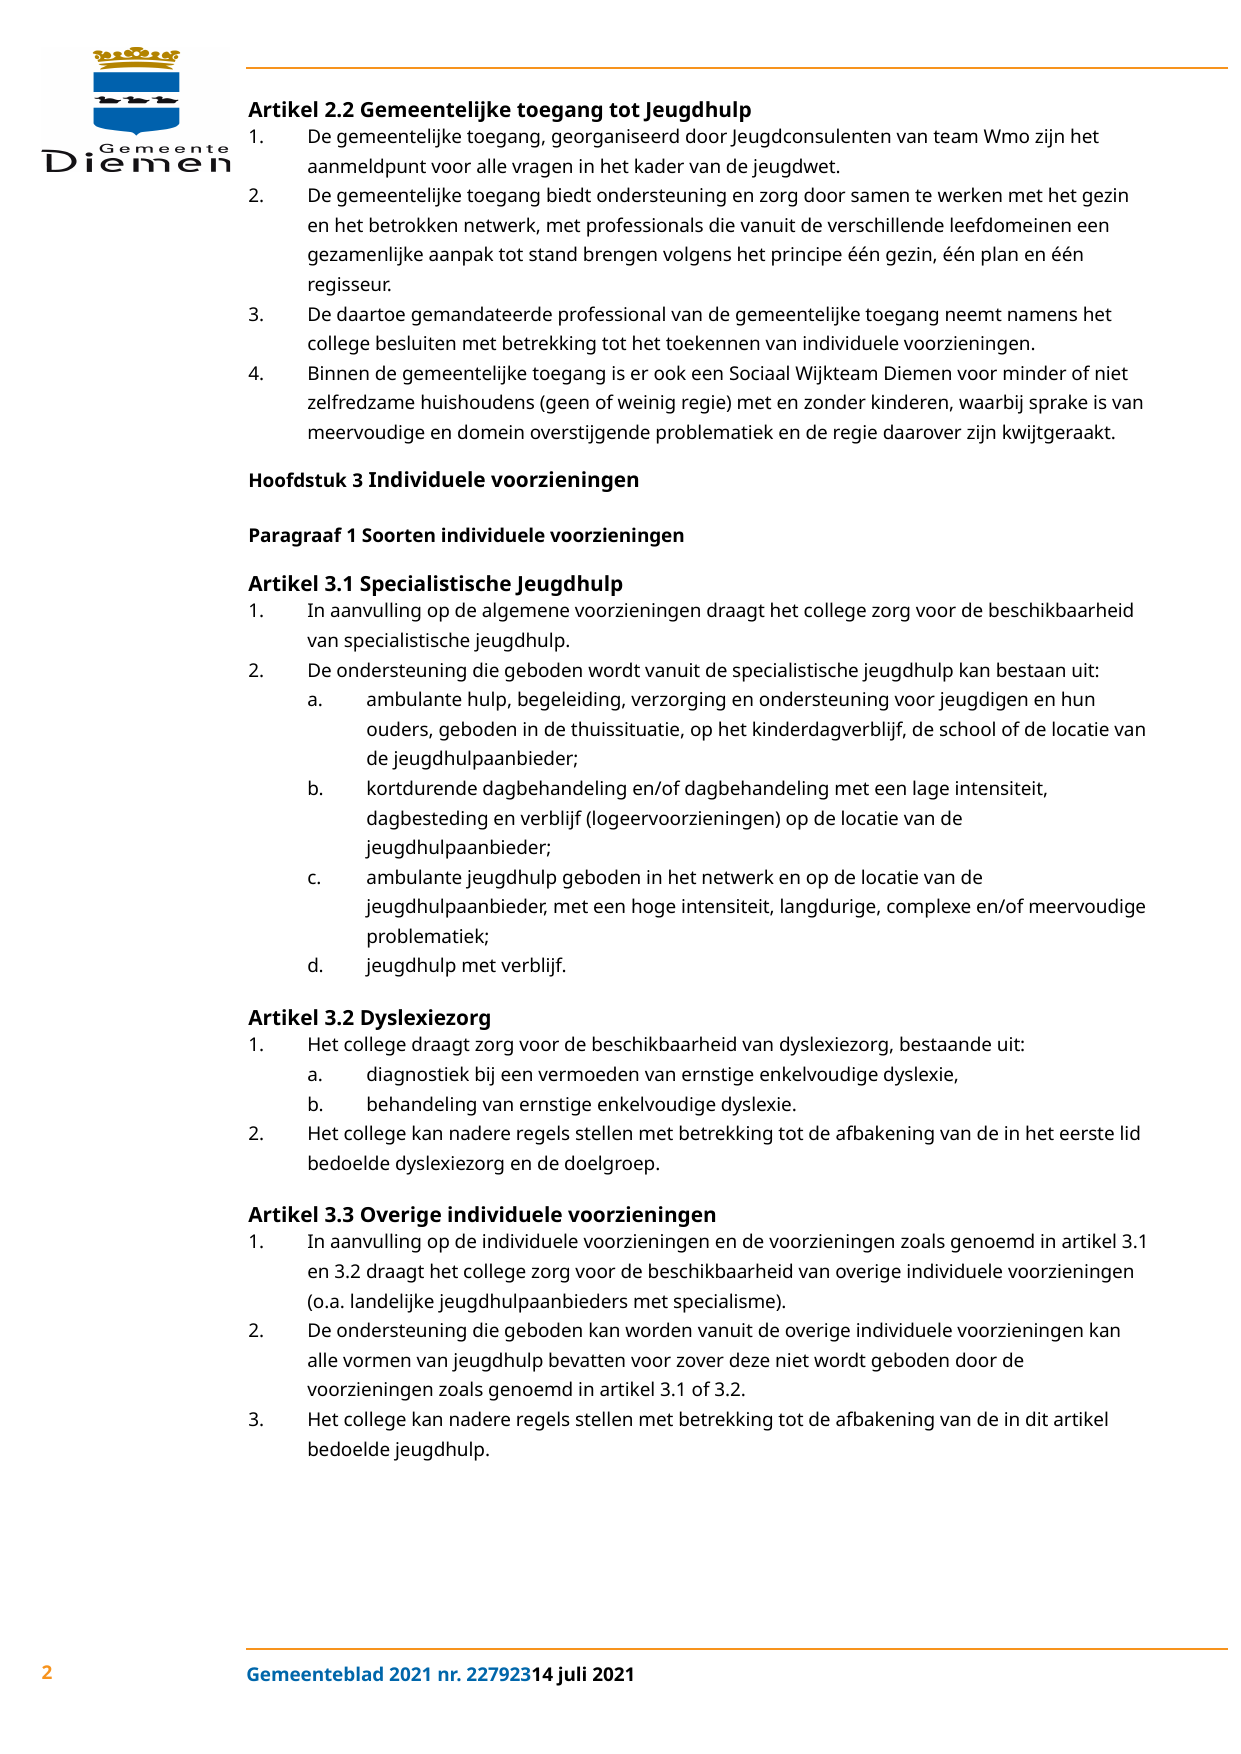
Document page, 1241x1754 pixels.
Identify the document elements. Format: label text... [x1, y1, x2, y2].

text Hoofdstuk 3 Individuele voorzieningen [248, 465, 1152, 493]
list behandeling van ernstige enkelvoudige dyslexie. [307, 1091, 1152, 1116]
list De gemeentelijke toegang, georganiseerd door Jeugdconsulenten van team Wmo zijn het aanmeldpunt voor alle vragen in het kader van de jeugdwet. [248, 123, 1152, 178]
list kortdurende dagbehandeling en/of dagbehandeling met een lage intensiteit, dagbesteding en verblijf (logeervoorzieningen) op de locatie van de jeugdhulpaanbieder; [307, 775, 1152, 860]
list diagnostiek bij een vermoeden van ernstige enkelvoudige dyslexie, [307, 1061, 1152, 1087]
text Artikel 3.1 Specialistische Jeugdhulp [248, 569, 1152, 598]
list Binnen de gemeentelijke toegang is er ook een Sociaal Wijkteam Diemen voor minder of niet zelfredzame huishoudens (geen of weinig regie) met en zonder kinderen, waarbij sprake is van meervoudige en domein overstijgende problematiek en de regie daarover zijn kwijtgeraakt. [248, 360, 1152, 445]
list Het college draagt zorg voor de beschikbaarheid van dyslexiezorg, bestaande uit: [248, 1032, 1152, 1057]
list ambulante jeugdhulp geboden in het netwerk en op de locatie van de jeugdhulpaanbieder, met een hoge intensiteit, langdurige, complexe en/of meervoudige problematiek; [307, 864, 1152, 949]
list In aanvulling op de individuele voorzieningen en de voorzieningen zoals genoemd in artikel 3.1 en 3.2 draagt het college zorg voor de beschikbaarheid van overige individuele voorzieningen (o.a. landelijke jeugdhulpaanbieders met specialisme). [248, 1229, 1152, 1314]
list ambulante hulp, begeleiding, verzorging en ondersteuning voor jeugdigen en hun ouders, geboden in de thuissituatie, op het kinderdagverblijf, de school of de locatie van de jeugdhulpaanbieder; [307, 686, 1152, 771]
list jeugdhulp met verblijf. [307, 953, 1152, 978]
list De gemeentelijke toegang biedt ondersteuning en zorg door samen te werken met het gezin en het betrokken netwerk, met professionals die vanuit de verschillende leefdomeinen een gezamenlijke aanpak tot stand brengen volgens het principe één gezin, één plan en één regisseur. [248, 182, 1152, 297]
list Het college kan nadere regels stellen met betrekking tot de afbakening van de in het eerste lid bedoelde dyslexiezorg en de doelgroep. [248, 1120, 1152, 1176]
text Artikel 3.3 Overige individuele voorzieningen [248, 1200, 1152, 1229]
list De ondersteuning die geboden wordt vanuit de specialistische jeugdhulp kan bestaan uit: [248, 657, 1152, 683]
list De ondersteuning die geboden kan worden vanuit de overige individuele voorzieningen kan alle vormen van jeugdhulp bevatten voor zover deze niet wordt geboden door de voorzieningen zoals genoemd in artikel 3.1 of 3.2. [248, 1317, 1152, 1402]
picture [41, 47, 231, 172]
list De daartoe gemandateerde professional van de gemeentelijke toegang neemt namens het college besluiten met betrekking tot het toekennen van individuele voorzieningen. [248, 301, 1152, 356]
list Het college kan nadere regels stellen met betrekking tot de afbakening van de in dit artikel bedoelde jeugdhulp. [248, 1406, 1152, 1462]
text Paragraaf 1 Soorten individuele voorzieningen [248, 523, 1152, 548]
list In aanvulling op de algemene voorzieningen draagt het college zorg voor de beschikbaarheid van specialistische jeugdhulp. [248, 598, 1152, 653]
text Artikel 2.2 Gemeentelijke toegang tot Jeugdhulp [248, 95, 1152, 123]
text Artikel 3.2 Dyslexiezorg [248, 1003, 1152, 1032]
